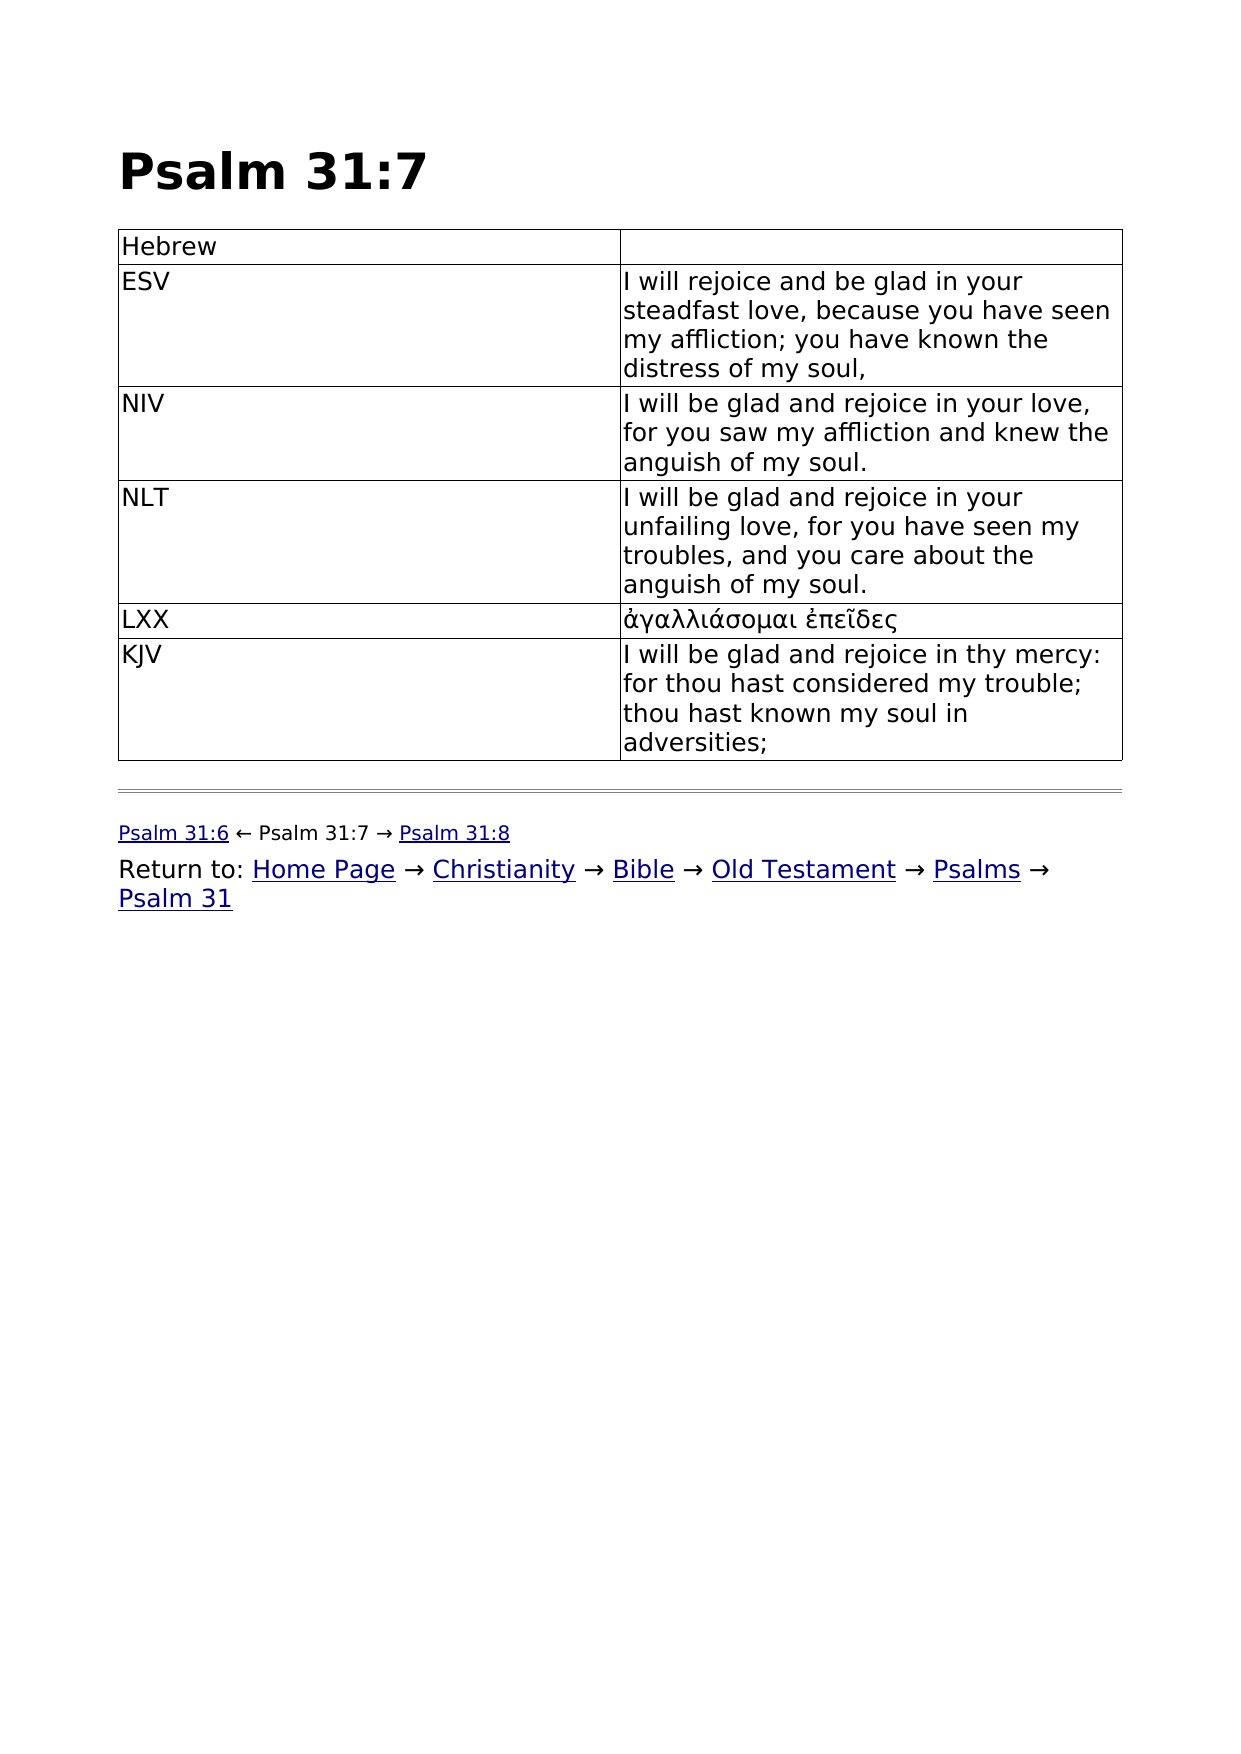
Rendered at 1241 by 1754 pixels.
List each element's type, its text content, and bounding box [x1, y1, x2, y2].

table_cell I will be glad and rejoice in thy mercy: for thou hast considered my trouble; thou hast known my soul in adversities; [621, 639, 1122, 760]
table_cell KJV [119, 639, 620, 760]
table_cell LXX [119, 604, 620, 637]
table_header [621, 230, 1122, 264]
table_cell I will be glad and rejoice in your unfailing love, for you have seen my troubles, and you care about the anguish of my soul. [621, 481, 1122, 602]
table_cell ESV [119, 265, 620, 386]
text Psalm 31:6 ← Psalm 31:7 → Psalm 31:8 [118, 821, 1122, 855]
table_cell ἀγαλλιάσομαι ἐπεῖδες [621, 604, 1122, 637]
subtitle Psalm 31:7 [118, 143, 1122, 201]
table_header Hebrew [119, 230, 620, 264]
table_cell I will rejoice and be glad in your steadfast love, because you have seen my affliction; you have known the distress of my soul, [621, 265, 1122, 386]
text Return to: Home Page → Christianity → Bible → Old Testament → Psalms → Psalm 31 [118, 855, 1122, 914]
table_cell NIV [119, 387, 620, 480]
table_cell I will be glad and rejoice in your love, for you saw my affliction and knew the anguish of my soul. [621, 387, 1122, 480]
table_cell NLT [119, 481, 620, 602]
